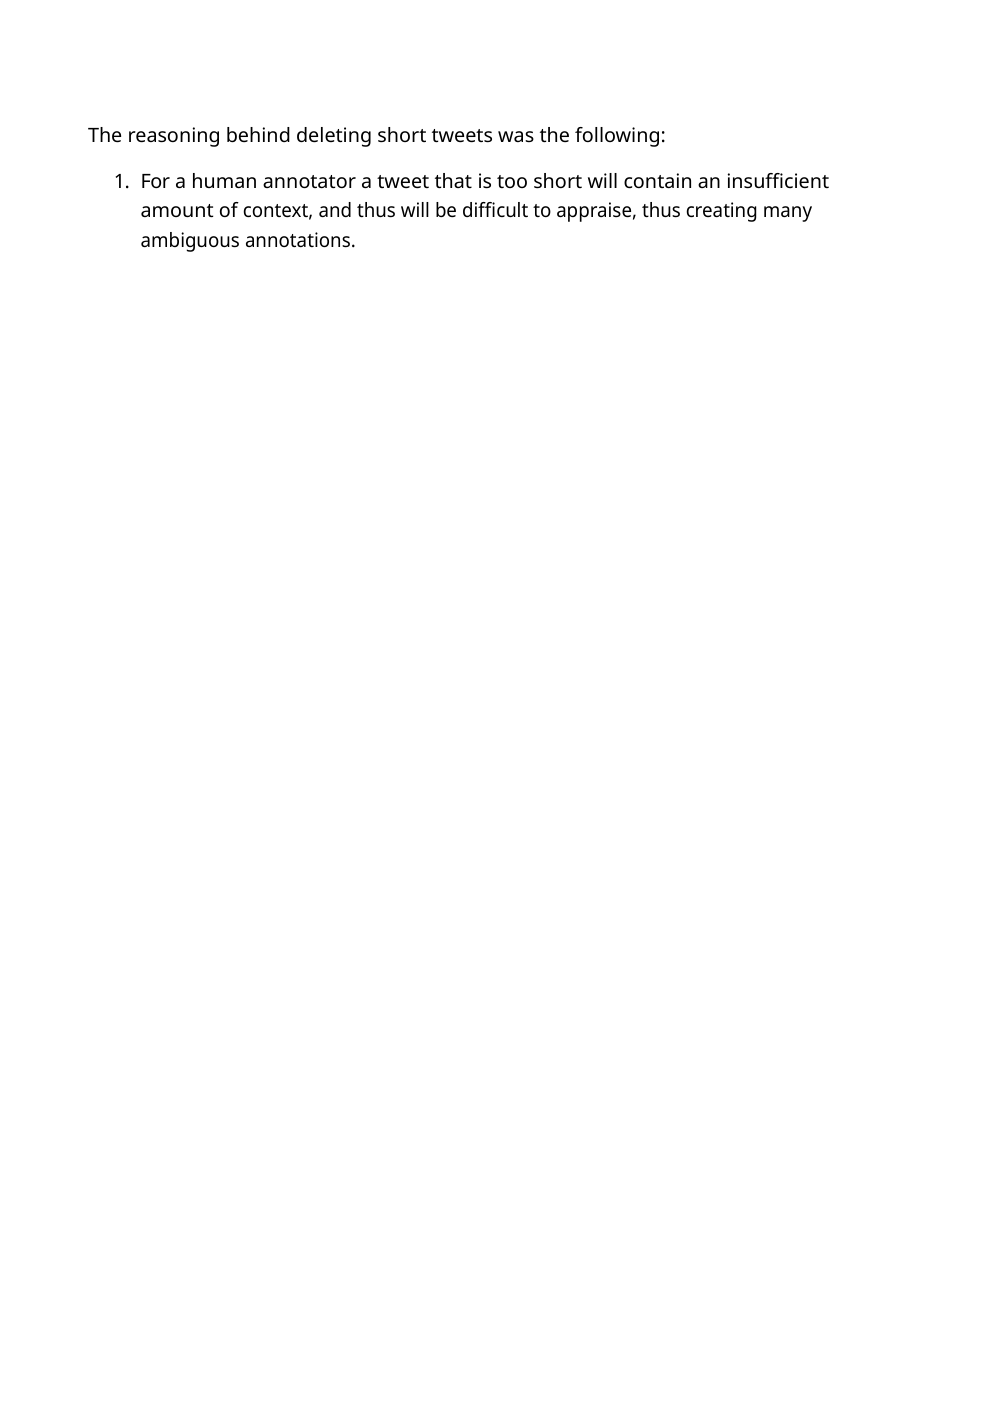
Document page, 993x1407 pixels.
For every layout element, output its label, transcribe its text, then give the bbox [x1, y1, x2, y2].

list For a human annotator a tweet that is too short will contain an insufficient amount of context, and thus will be difficult to appraise, thus creating many ambiguous annotations. [113, 167, 890, 253]
text The reasoning behind deleting short tweets was the following: [88, 121, 901, 148]
